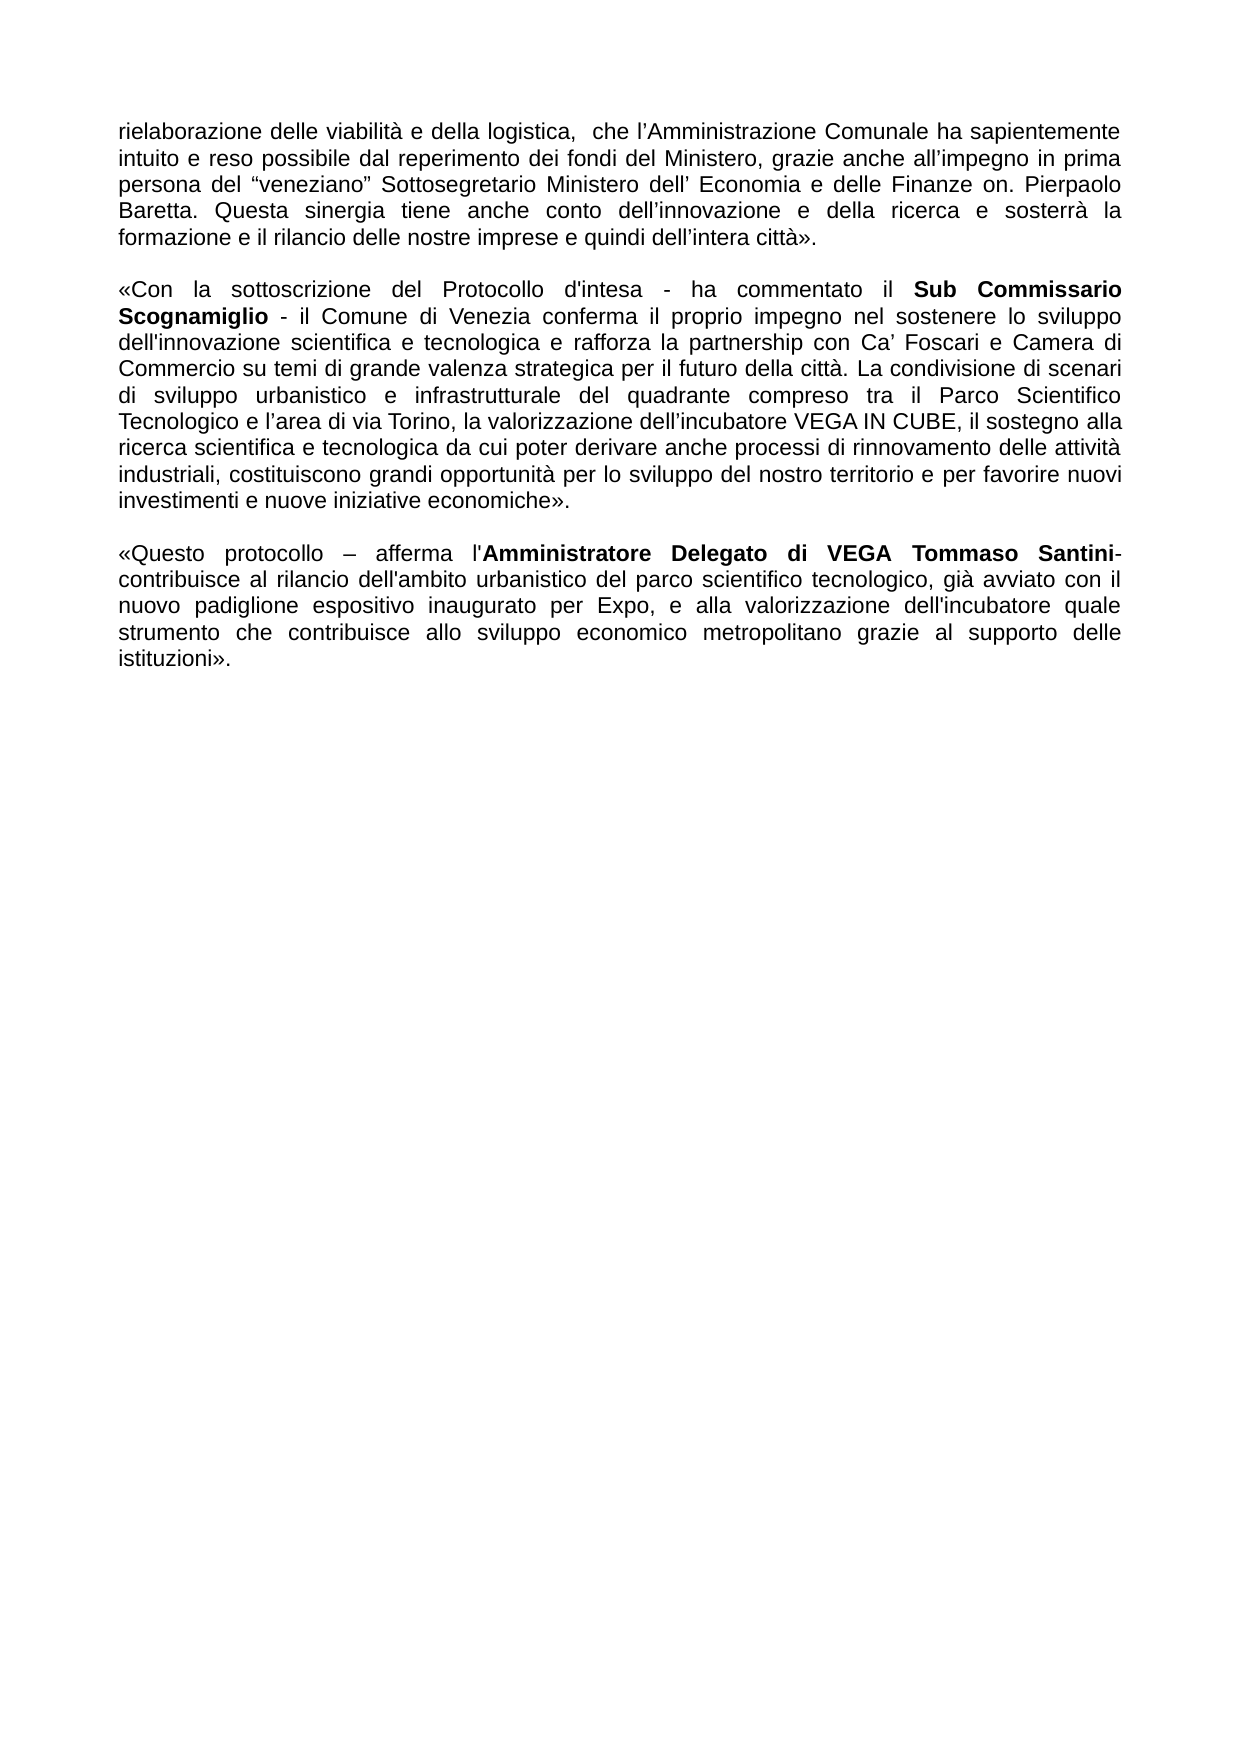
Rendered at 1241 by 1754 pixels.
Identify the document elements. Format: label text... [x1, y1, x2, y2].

text «Questo protocollo – afferma l'Amministratore Delegato di VEGA Tommaso Santini- contribuisce al rilancio dell'ambito urbanistico del parco scientifico tecnologico, già avviato con il nuovo padiglione espositivo inaugurato per Expo, e alla valorizzazione dell'incubatore quale strumento che contribuisce allo sviluppo economico metropolitano grazie al supporto delle istituzioni». [118, 540, 1122, 672]
text «Con la sottoscrizione del Protocollo d'intesa - ha commentato il Sub Commissario Scognamiglio - il Comune di Venezia conferma il proprio impegno nel sostenere lo sviluppo dell'innovazione scientifica e tecnologica e rafforza la partnership con Ca’ Foscari e Camera di Commercio su temi di grande valenza strategica per il futuro della città. La condivisione di scenari di sviluppo urbanistico e infrastrutturale del quadrante compreso tra il Parco Scientifico Tecnologico e l’area di via Torino, la valorizzazione dell’incubatore VEGA IN CUBE, il sostegno alla ricerca scientifica e tecnologica da cui poter derivare anche processi di rinnovamento delle attività industriali, costituiscono grandi opportunità per lo sviluppo del nostro territorio e per favorire nuovi investimenti e nuove iniziative economiche». [118, 276, 1122, 513]
text rielaborazione delle viabilità e della logistica, che l’Amministrazione Comunale ha sapientemente intuito e reso possibile dal reperimento dei fondi del Ministero, grazie anche all’impegno in prima persona del “veneziano” Sottosegretario Ministero dell’ Economia e delle Finanze on. Pierpaolo Baretta. Questa sinergia tiene anche conto dell’innovazione e della ricerca e sosterrà la formazione e il rilancio delle nostre imprese e quindi dell’intera città». [118, 118, 1122, 250]
